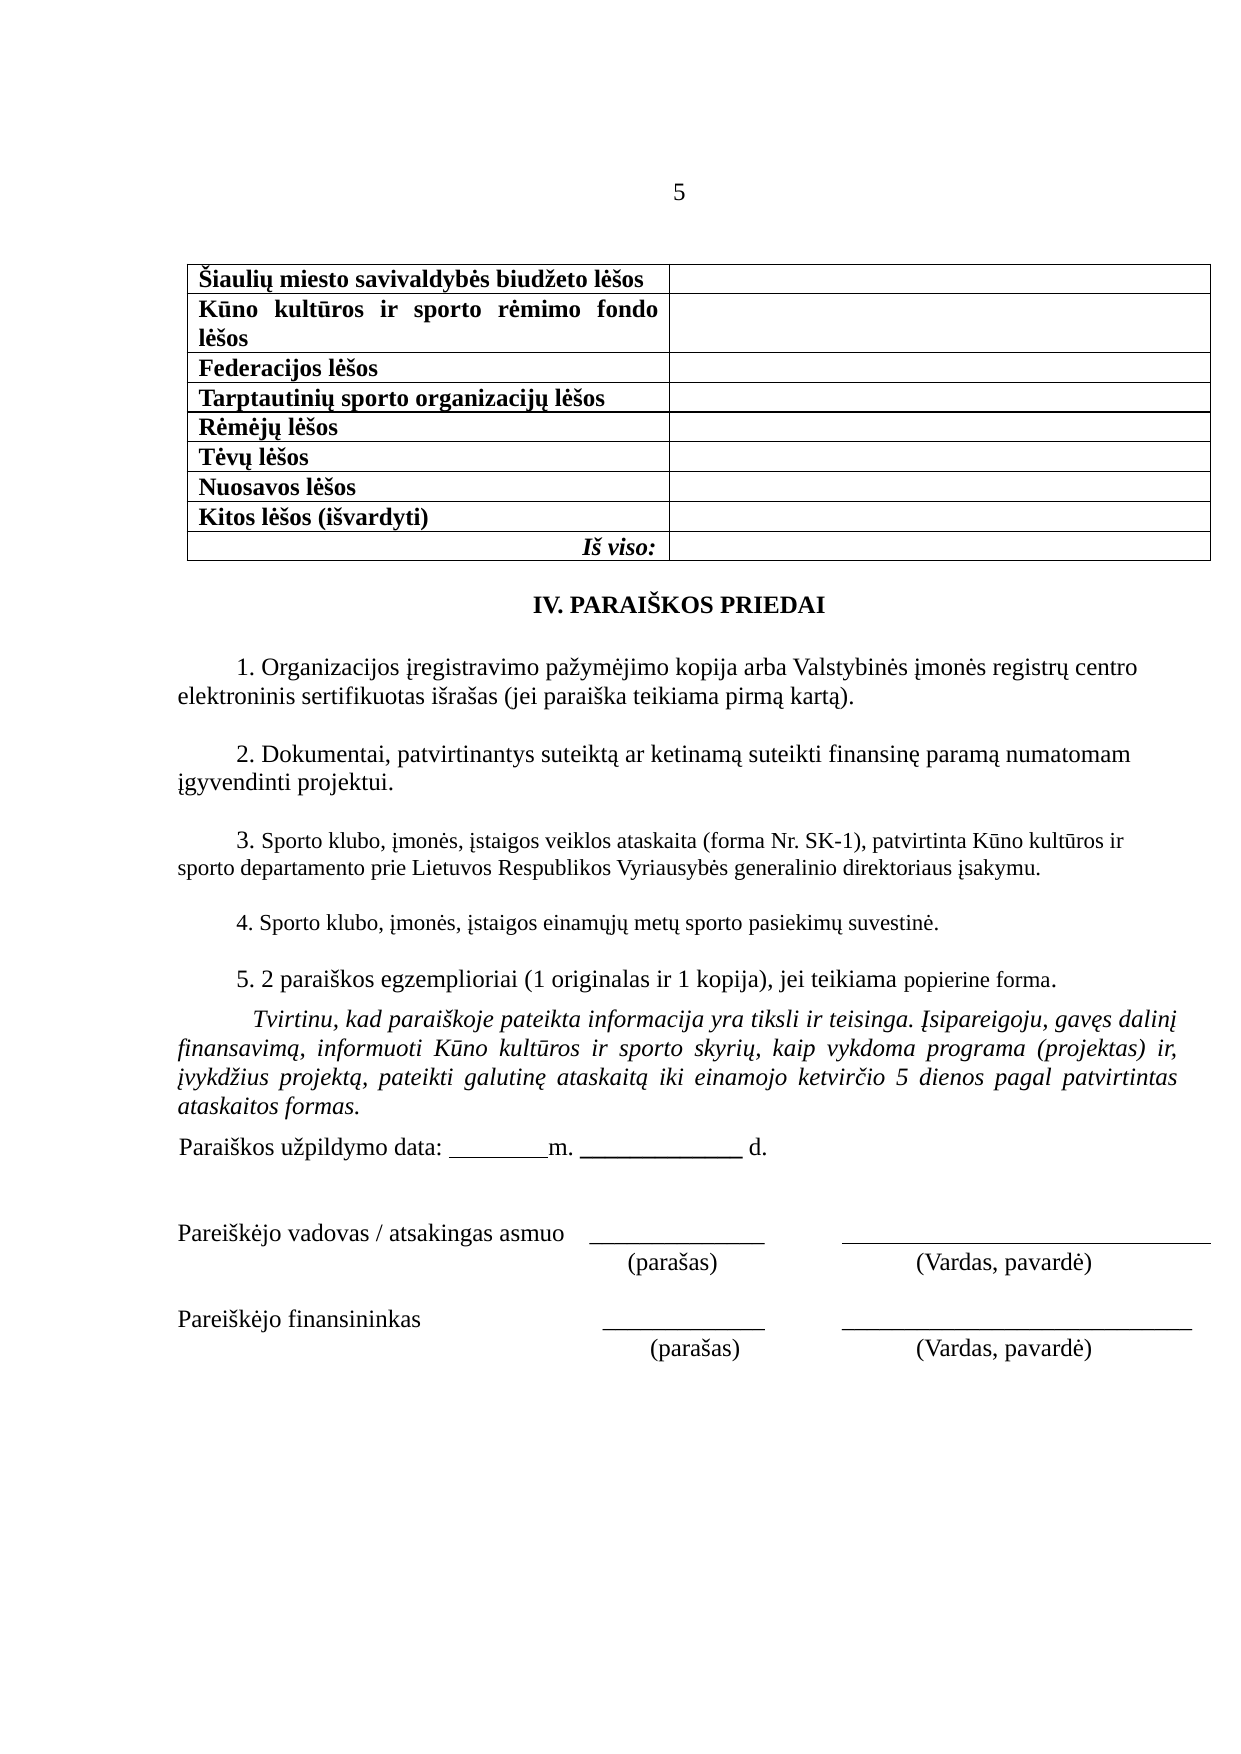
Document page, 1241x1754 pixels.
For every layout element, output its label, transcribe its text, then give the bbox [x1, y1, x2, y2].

text (parašas) (Vardas, pavardė) [177, 1247, 1240, 1275]
text Tvirtinu, kad paraiškoje pateikta informacija yra tiksli ir teisinga. Įsipareigoju, gavęs dalinį finansavimą, informuoti Kūno kultūros ir sporto skyrių, kaip vykdoma programa (projektas) ir, įvykdžius projektą, pateikti galutinę ataskaitą iki einamojo ketvirčio 5 dienos pagal patvirtintas ataskaitos formas. [177, 1004, 1181, 1119]
table_cell [670, 502, 1210, 531]
text Paraiškos užpildymo data: m. _____________ d. [179, 1132, 1240, 1160]
table_cell Iš viso: [188, 532, 669, 560]
table_cell Kūno kultūros ir sporto rėmimo fondo lėšos [188, 294, 669, 352]
table_cell Federacijos lėšos [188, 353, 669, 382]
table_cell Tėvų lėšos [188, 442, 669, 471]
table_cell Kitos lėšos (išvardyti) [188, 502, 669, 531]
table_cell Nuosavos lėšos [188, 472, 669, 501]
text 1. Organizacijos įregistravimo pažymėjimo kopija arba Valstybinės įmonės registrų centro elektroninis sertifikuotas išrašas (jei paraiška teikiama pirmą kartą). [177, 652, 1181, 710]
text 5. 2 paraiškos egzemplioriai (1 originalas ir 1 kopija), jei teikiama popierine forma. [177, 964, 1181, 993]
table_cell [670, 472, 1210, 501]
text 2. Dokumentai, patvirtinantys suteiktą ar ketinamą suteikti finansinę paramą numatomam įgyvendinti projektui. [177, 739, 1181, 796]
text 3. Sporto klubo, įmonės, įstaigos veiklos ataskaita (forma Nr. SK-1), patvirtinta Kūno kultūros ir sporto departamento prie Lietuvos Respublikos Vyriausybės generalinio direktoriaus įsakymu. [177, 825, 1181, 880]
table_cell [670, 413, 1210, 441]
table_header Šiaulių miesto savivaldybės biudžeto lėšos [188, 265, 669, 293]
text Pareiškėjo vadovas / atsakingas asmuo ______________ [177, 1218, 1240, 1247]
text Pareiškėjo finansininkas _____________ ____________________________ [177, 1304, 1240, 1333]
table_header [670, 265, 1210, 293]
table_cell Rėmėjų lėšos [188, 413, 669, 441]
table_cell Tarptautinių sporto organizacijų lėšos [188, 383, 669, 411]
table_cell [670, 353, 1210, 382]
text IV. PARAIŠKOS PRIEDAI [177, 590, 1181, 619]
table_cell [670, 294, 1210, 352]
table_cell [670, 383, 1210, 411]
table_cell [670, 442, 1210, 471]
text (parašas) (Vardas, pavardė) [177, 1333, 1240, 1362]
table_cell [670, 532, 1210, 560]
text 4. Sporto klubo, įmonės, įstaigos einamųjų metų sporto pasiekimų suvestinė. [177, 909, 1181, 935]
